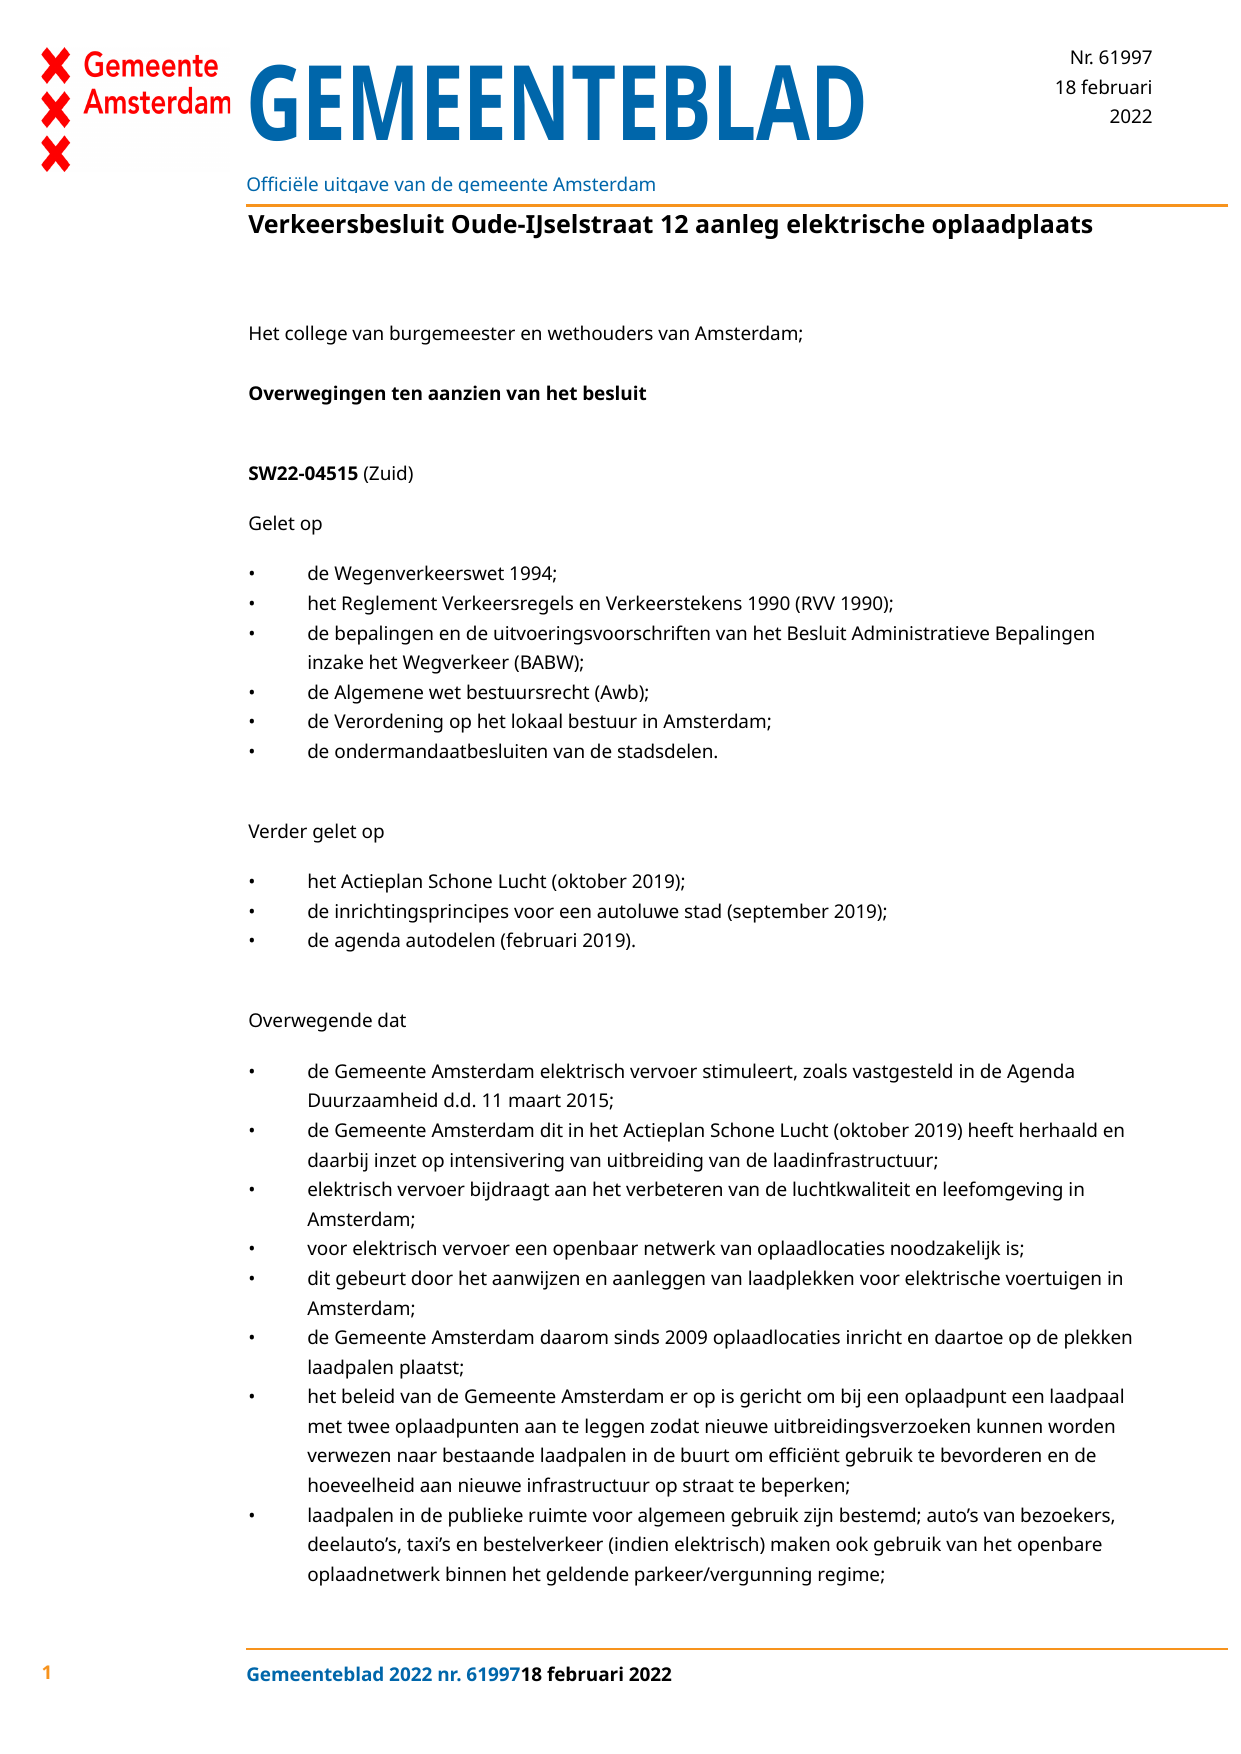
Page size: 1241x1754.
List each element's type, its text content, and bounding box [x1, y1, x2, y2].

list de Gemeente Amsterdam elektrisch vervoer stimuleert, zoals vastgesteld in de Agenda Duurzaamheid d.d. 11 maart 2015; [248, 1058, 1152, 1113]
list de inrichtingsprincipes voor een autoluwe stad (september 2019); [248, 898, 1152, 924]
list laadpalen in de publieke ruimte voor algemeen gebruik zijn bestemd; auto’s van bezoekers, deelauto’s, taxi’s en bestelverkeer (indien elektrisch) maken ook gebruik van het openbare oplaadnetwerk binnen het geldende parkeer/vergunning regime; [248, 1502, 1152, 1587]
list de ondermandaatbesluiten van de stadsdelen. [248, 738, 1152, 764]
list de bepalingen en de uitvoeringsvoorschriften van het Besluit Administratieve Bepalingen inzake het Wegverkeer (BABW); [248, 620, 1152, 675]
text Gelet op [248, 510, 1152, 536]
list de Verordening op het lokaal bestuur in Amsterdam; [248, 708, 1152, 734]
list de Wegenverkeerswet 1994; [248, 561, 1152, 586]
list de Gemeente Amsterdam daarom sinds 2009 oplaadlocaties inricht en daartoe op de plekken laadpalen plaatst; [248, 1324, 1152, 1380]
picture [41, 47, 231, 172]
text Verder gelet op [248, 818, 1152, 844]
list het beleid van de Gemeente Amsterdam er op is gericht om bij een oplaadpunt een laadpaal met twee oplaadpunten aan te leggen zodat nieuwe uitbreidingsverzoeken kunnen worden verwezen naar bestaande laadpalen in de buurt om efficiënt gebruik te bevorderen en de hoeveelheid aan nieuwe infrastructuur op straat te beperken; [248, 1383, 1152, 1498]
list de Gemeente Amsterdam dit in het Actieplan Schone Lucht (oktober 2019) heeft herhaald en daarbij inzet op intensivering van uitbreiding van de laadinfrastructuur; [248, 1117, 1152, 1173]
text Overwegende dat [248, 1008, 1152, 1033]
list elektrisch vervoer bijdraagt aan het verbeteren van de luchtkwaliteit en leefomgeving in Amsterdam; [248, 1176, 1152, 1232]
list het Reglement Verkeersregels en Verkeerstekens 1990 (RVV 1990); [248, 590, 1152, 616]
list dit gebeurt door het aanwijzen en aanleggen van laadplekken voor elektrische voertuigen in Amsterdam; [248, 1265, 1152, 1321]
list het Actieplan Schone Lucht (oktober 2019); [248, 868, 1152, 894]
text Overwegingen ten aanzien van het besluit [248, 380, 1152, 406]
list de Algemene wet bestuursrecht (Awb); [248, 679, 1152, 705]
text SW22-04515 (Zuid) [248, 460, 1152, 486]
list de agenda autodelen (februari 2019). [248, 928, 1152, 953]
text Het college van burgemeester en wethouders van Amsterdam; [248, 321, 1152, 346]
text Verkeersbesluit Oude-IJselstraat 12 aanleg elektrische oplaadplaats [248, 207, 1152, 241]
list voor elektrisch vervoer een openbaar netwerk van oplaadlocaties noodzakelijk is; [248, 1236, 1152, 1261]
